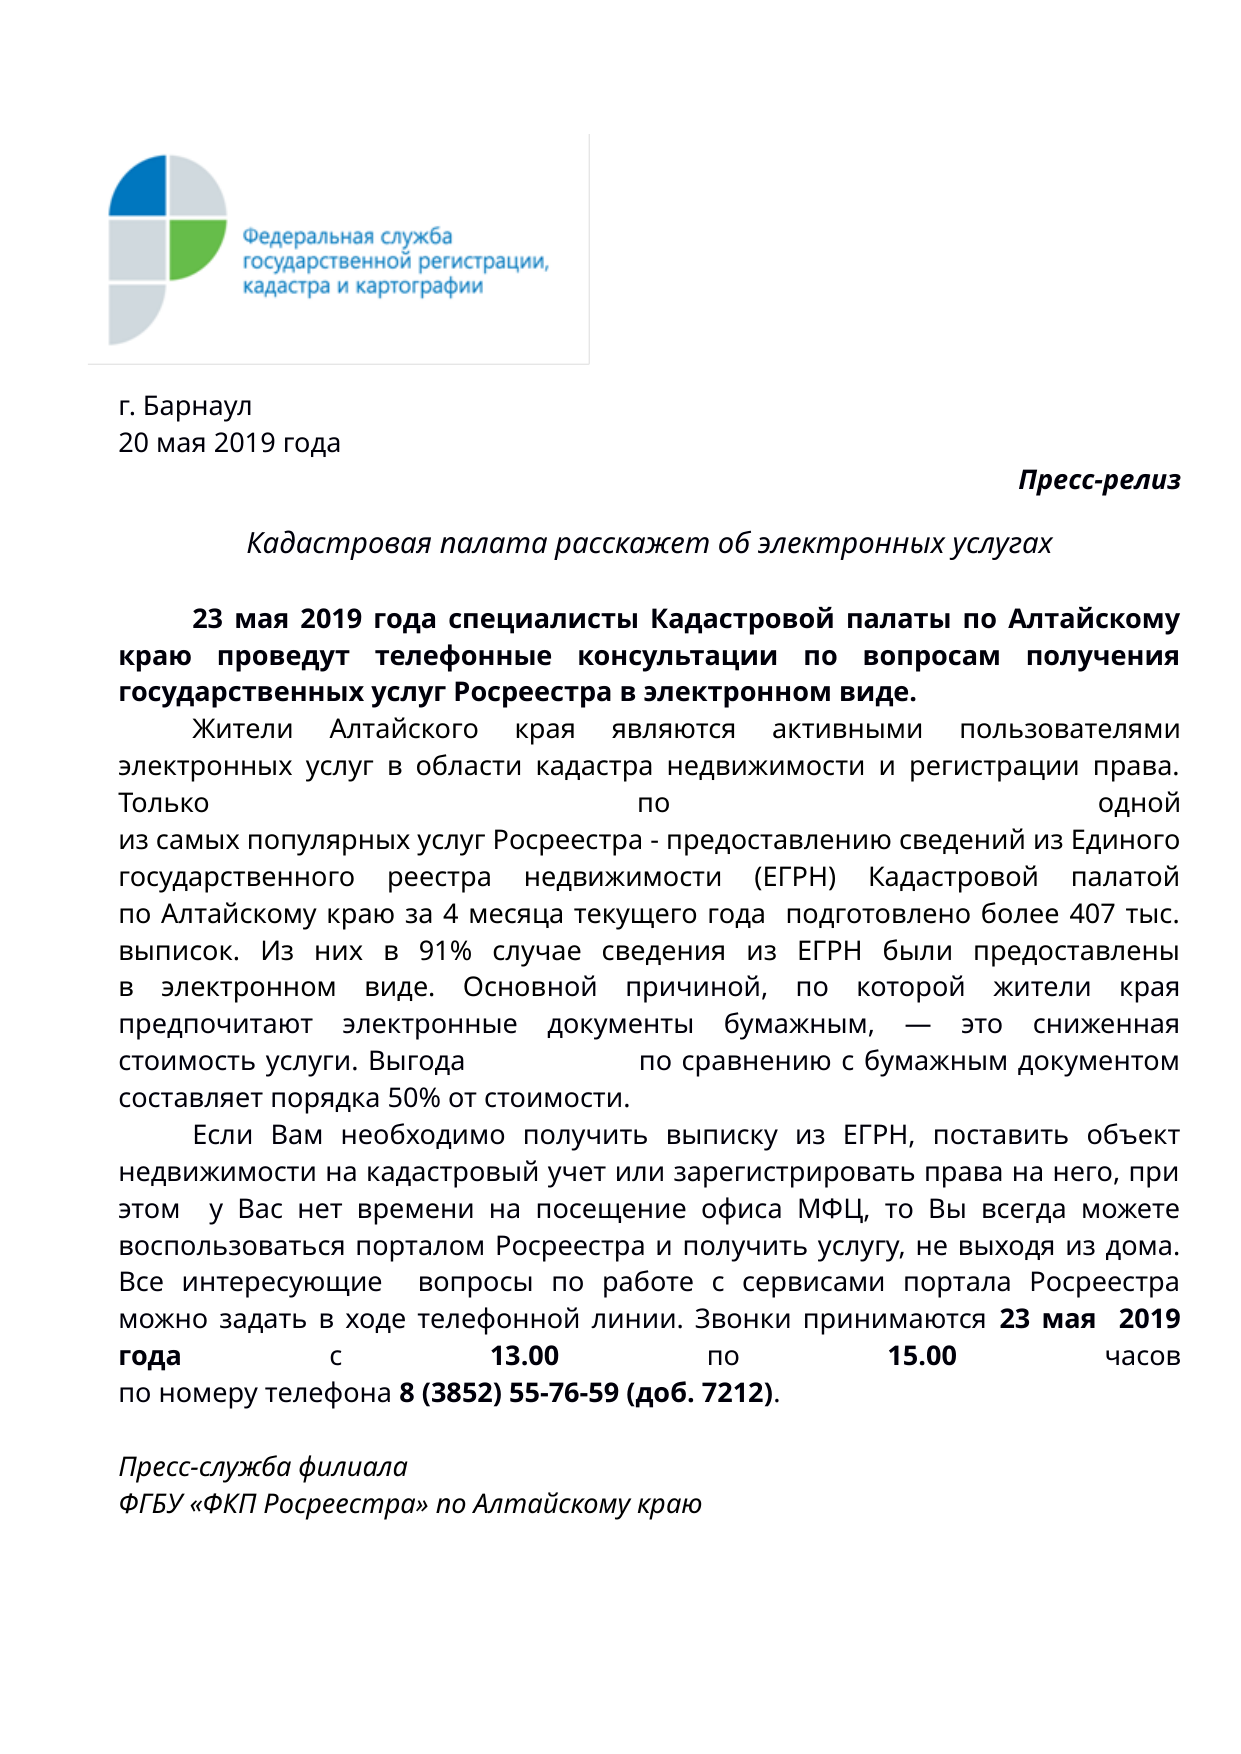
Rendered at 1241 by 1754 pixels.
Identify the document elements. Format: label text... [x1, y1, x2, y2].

text Пресс-релиз [118, 460, 1181, 497]
text ФГБУ «ФКП Росреестра» по Алтайскому краю [118, 1484, 1181, 1521]
text г. Барнаул [118, 386, 1181, 423]
text 20 мая 2019 года [118, 423, 1181, 460]
text Пресс-служба филиала [118, 1447, 1181, 1484]
text Жители Алтайского края являются активными пользователями электронных услуг в области кадастра недвижимости и регистрации права. Только по одной из самых популярных услуг Росреестра - предоставлению сведений из Единого государственного реестра недвижимости (ЕГРН) Кадастровой палатой по Алтайскому краю за 4 месяца текущего года подготовлено более 407 тыс. выписок. Из них в 91% случае сведения из ЕГРН были предоставлены в электронном виде. Основной причиной, по которой жители края предпочитают электронные документы бумажным, — это сниженная стоимость услуги. Выгода по сравнению с бумажным документом составляет порядка 50% от стоимости. [118, 710, 1181, 1115]
text 23 мая 2019 года специалисты Кадастровой палаты по Алтайскому краю проведут телефонные консультации по вопросам получения государственных услуг Росреестра в электронном виде. [118, 599, 1181, 710]
picture [87, 134, 591, 366]
text Если Вам необходимо получить выписку из ЕГРН, поставить объект недвижимости на кадастровый учет или зарегистрировать права на него, при этом у Вас нет времени на посещение офиса МФЦ, то Вы всегда можете воспользоваться порталом Росреестра и получить услугу, не выходя из дома. Все интересующие вопросы по работе с сервисами портала Росреестра можно задать в ходе телефонной линии. Звонки принимаются 23 мая 2019 года с 13.00 по 15.00 часов по номеру телефона 8 (3852) 55-76-59 (доб. 7212). [118, 1115, 1181, 1410]
text Кадастровая палата расскажет об электронных услугах [118, 522, 1181, 562]
